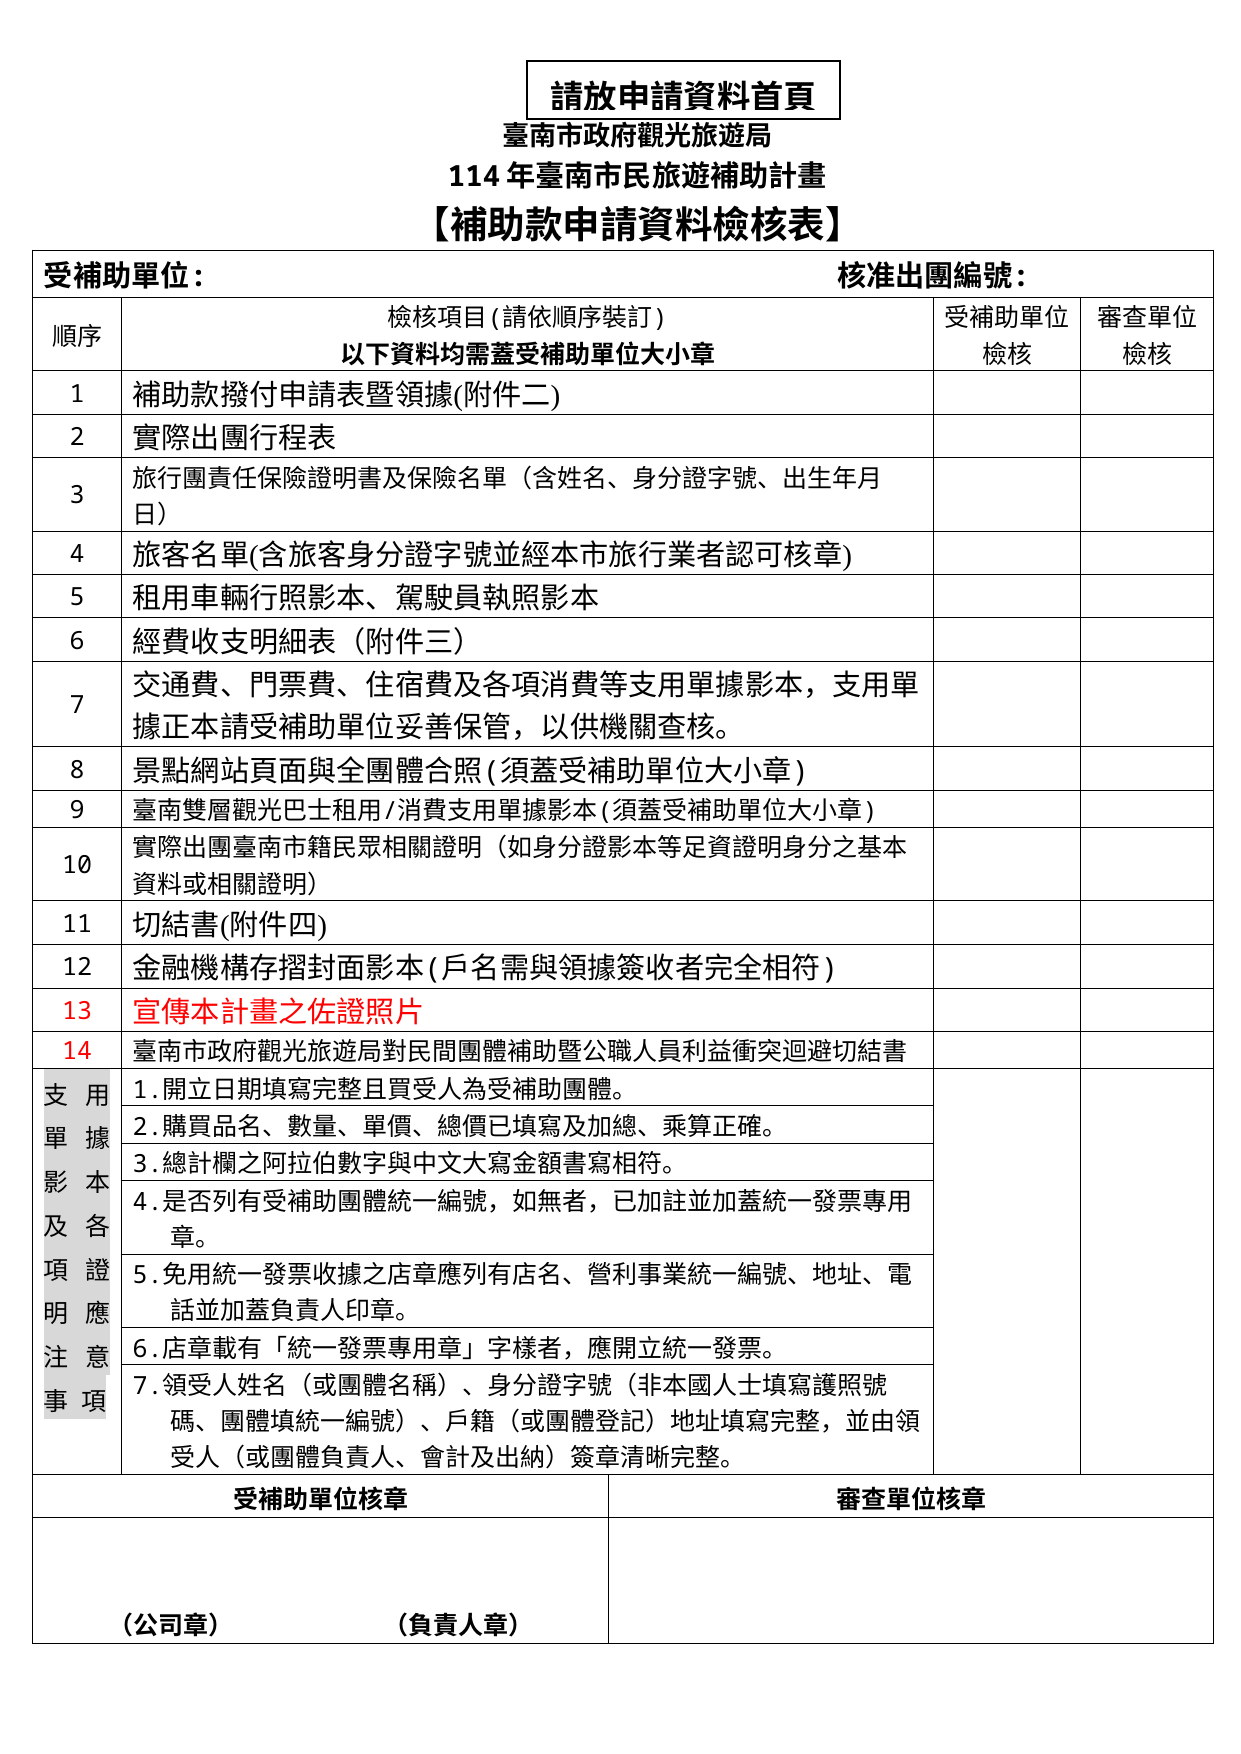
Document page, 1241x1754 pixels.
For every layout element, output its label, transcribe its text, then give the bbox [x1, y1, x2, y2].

table_cell 切結書(附件四) [122, 901, 933, 944]
table_cell [934, 618, 1080, 661]
table_cell 金融機構存摺封面影本(戶名需與領據簽收者完全相符) [122, 945, 933, 987]
table_cell 2.購買品名、數量、單價、總價已填寫及加總、乘算正確。 [122, 1106, 933, 1143]
table_cell 旅行團責任保險證明書及保險名單（含姓名、身分證字號、出生年月日） [122, 458, 933, 531]
table_cell [934, 828, 1080, 900]
table_cell 臺南雙層觀光巴士租用/消費支用單據影本(須蓋受補助單位大小章) [122, 791, 933, 827]
table_cell 實際出團行程表 [122, 415, 933, 457]
table_cell [934, 1069, 1080, 1474]
table_cell 4 [33, 532, 121, 574]
table_cell [1081, 415, 1213, 457]
table_cell 7.領受人姓名（或團體名稱）、身分證字號（非本國人士填寫護照號碼、團體填統一編號）、戶籍（或團體登記）地址填寫完整，並由領受人（或團體負責人、會計及出納）簽章清晰完整。 [122, 1365, 933, 1474]
table_cell 4.是否列有受補助團體統一編號，如無者，已加註並加蓋統一發票專用章。 [122, 1181, 933, 1253]
table_cell [934, 532, 1080, 574]
table_cell 受補助單位檢核 [934, 298, 1080, 370]
table_cell 5 [33, 575, 121, 617]
table_cell [1081, 828, 1213, 900]
table_header 臺南市政府觀光旅遊局 114年臺南市民旅遊補助計畫 【補助款申請資料檢核表】 [528, 62, 839, 118]
table_cell [1081, 1069, 1213, 1474]
table_header [33, 114, 121, 249]
table_cell [934, 1032, 1080, 1068]
table_cell 臺南市政府觀光旅遊局對民間團體補助暨公職人員利益衝突迴避切結書 [122, 1032, 933, 1068]
table_cell 1.開立日期填寫完整且買受人為受補助團體。 [122, 1069, 933, 1105]
table_cell 補助款撥付申請表暨領據(附件二) [122, 371, 933, 414]
table_cell [934, 458, 1080, 531]
table_cell 5.免用統一發票收據之店章應列有店名、營利事業統一編號、地址、電話並加蓋負責人印章。 [122, 1255, 933, 1327]
table_cell 檢核項目(請依順序裝訂) 以下資料均需蓋受補助單位大小章 [122, 298, 933, 370]
table_cell 旅客名單(含旅客身分證字號並經本市旅行業者認可核章) [122, 532, 933, 574]
table_cell 8 [33, 747, 121, 789]
table_cell 宣傳本計畫之佐證照片 [122, 989, 933, 1031]
table_cell 租用車輛行照影本、駕駛員執照影本 [122, 575, 933, 617]
table_cell 受補助單位: 核准出團編號: [33, 251, 1213, 297]
table_cell [1081, 371, 1213, 414]
table_header [121, 114, 138, 249]
table_cell 審查單位核章 [609, 1475, 1213, 1517]
table_header 臺南市政府觀光旅遊局 114年臺南市民旅遊補助計畫 【補助款申請資料檢核表】 [138, 114, 1081, 249]
table_cell 交通費、門票費、住宿費及各項消費等支用單據影本，支用單據正本請受補助單位妥善保管，以供機關查核。 [122, 662, 933, 746]
table_cell 審查單位 檢核 [1081, 298, 1213, 370]
table_cell 受補助單位核章 [33, 1475, 608, 1517]
table_cell [1081, 901, 1213, 944]
table_cell 支用單據影本及各項證明應注意事 項 [33, 1069, 121, 1474]
table_cell [934, 415, 1080, 457]
table_cell 10 [33, 828, 121, 900]
table_cell [934, 575, 1080, 617]
table_cell [1081, 989, 1213, 1031]
table_cell [934, 747, 1080, 789]
table_cell 實際出團臺南市籍民眾相關證明（如身分證影本等足資證明身分之基本資料或相關證明） [122, 828, 933, 900]
table_cell 3 [33, 458, 121, 531]
table_cell [934, 989, 1080, 1031]
table_cell [934, 945, 1080, 987]
table_cell 順序 [33, 298, 121, 370]
table_cell [1081, 458, 1213, 531]
table_cell [934, 901, 1080, 944]
table_cell 13 [33, 989, 121, 1031]
table_cell 14 [33, 1032, 121, 1068]
table_cell 6 [33, 618, 121, 661]
table_cell [1081, 618, 1213, 661]
table_cell 6.店章載有「統一發票專用章」字樣者，應開立統一發票。 [122, 1328, 933, 1364]
table_cell [1081, 791, 1213, 827]
table_cell 經費收支明細表（附件三） [122, 618, 933, 661]
table_cell 2 [33, 415, 121, 457]
table_cell [1081, 662, 1213, 746]
table_cell [934, 371, 1080, 414]
table_cell [1081, 532, 1213, 574]
table_cell [1081, 747, 1213, 789]
table_cell [1081, 575, 1213, 617]
table_cell [609, 1518, 1213, 1643]
table_cell 景點網站頁面與全團體合照(須蓋受補助單位大小章) [122, 747, 933, 789]
table_cell 11 [33, 901, 121, 944]
table_cell 12 [33, 945, 121, 987]
table_cell 7 [33, 662, 121, 746]
table_cell [1081, 1032, 1213, 1068]
table_cell 3.總計欄之阿拉伯數字與中文大寫金額書寫相符。 [122, 1144, 933, 1180]
table_cell [1081, 945, 1213, 987]
table_cell 1 [33, 371, 121, 414]
table_cell 9 [33, 791, 121, 827]
table_cell [934, 662, 1080, 746]
table_cell [934, 791, 1080, 827]
table_cell （公司章） （負責人章） [33, 1518, 608, 1643]
